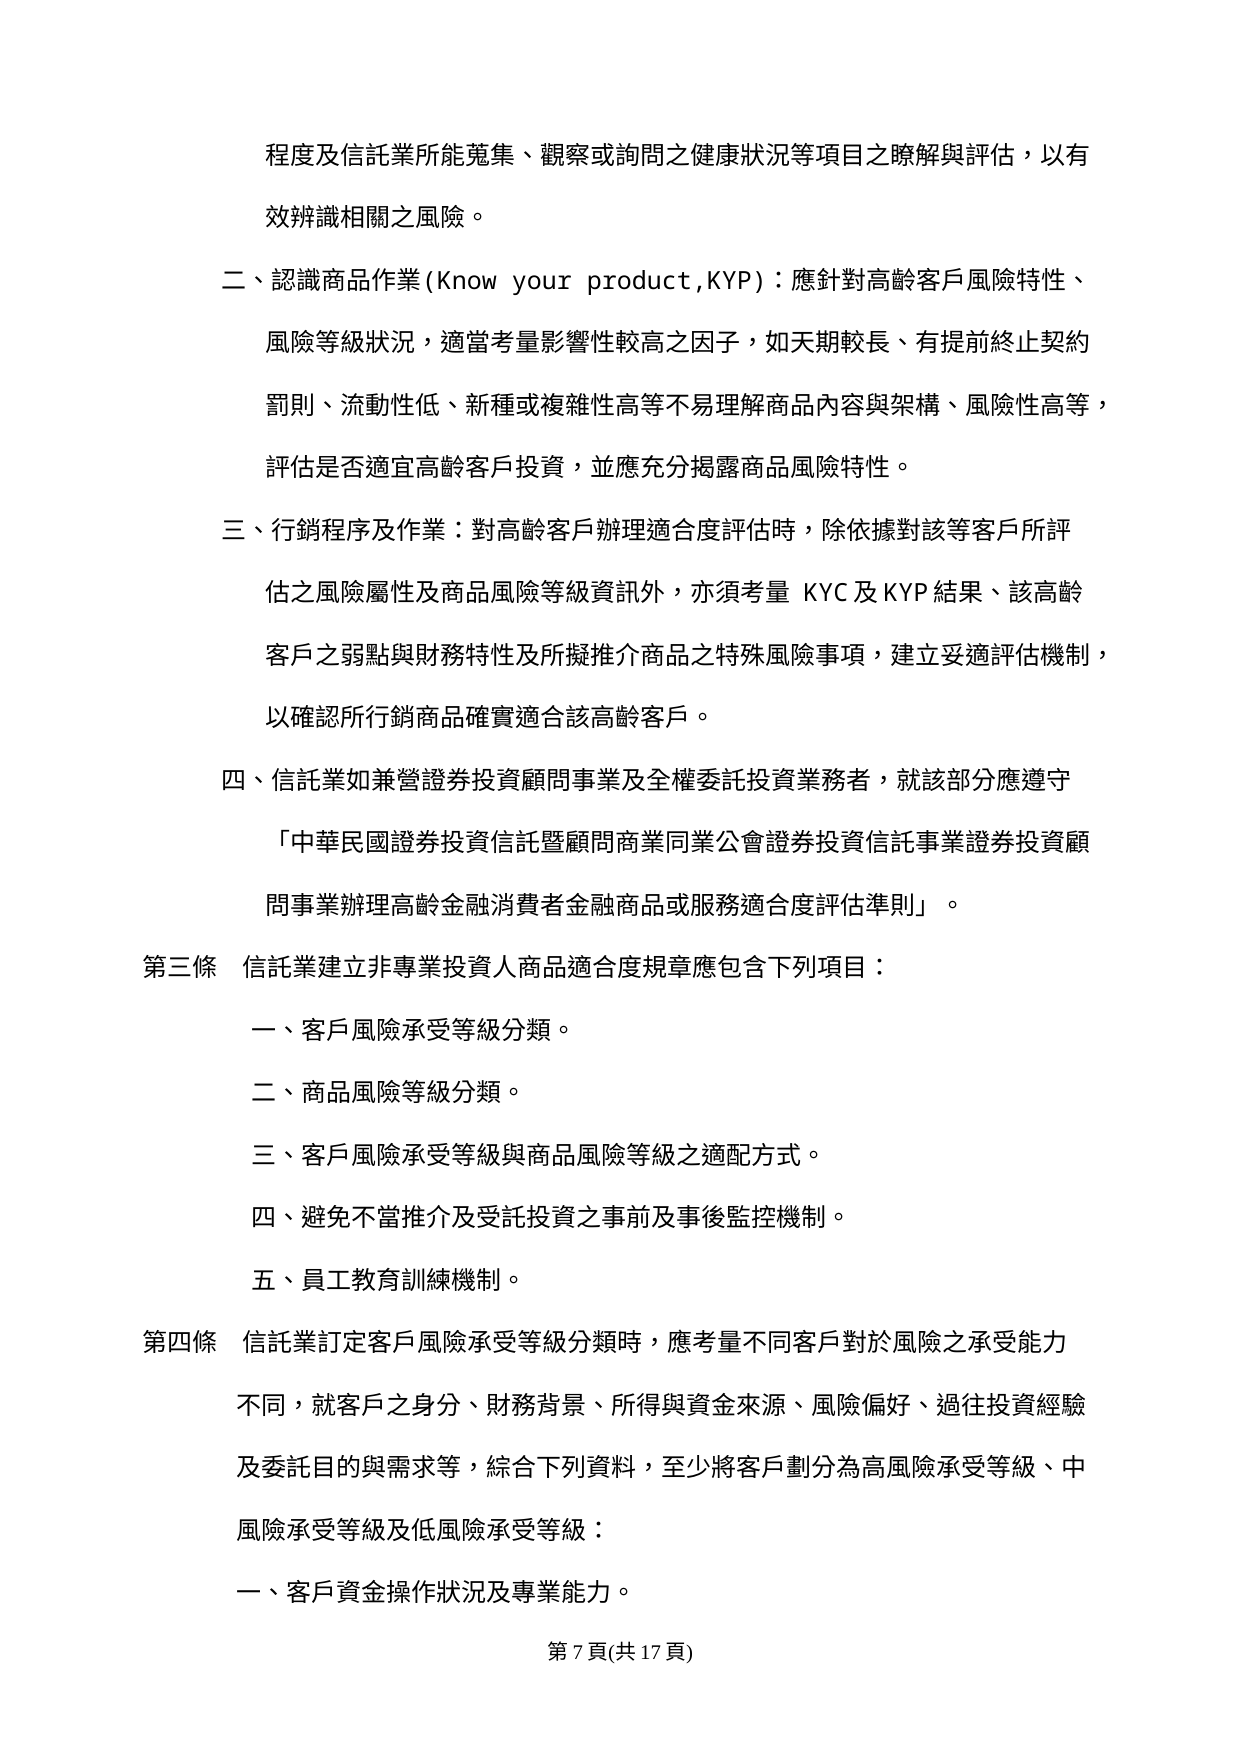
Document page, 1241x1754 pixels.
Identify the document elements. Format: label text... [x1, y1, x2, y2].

text 一、客戶風險承受等級分類。 [241, 987, 1092, 1049]
text 一、客戶資金操作狀況及專業能力。 [236, 1549, 1092, 1612]
text 三、行銷程序及作業：對高齡客戶辦理適合度評估時，除依據對該等客戶所評估之風險屬性及商品風險等級資訊外，亦須考量 KYC及KYP結果、該高齡客戶之弱點與財務特性及所擬推介商品之特殊風險事項，建立妥適評估機制，以確認所行銷商品確實適合該高齡客戶。 [222, 487, 1092, 737]
text 二、認識商品作業(Know your product,KYP)：應針對高齡客戶風險特性、風險等級狀況，適當考量影響性較高之因子，如天期較長、有提前終止契約罰則、流動性低、新種或複雜性高等不易理解商品內容與架構、風險性高等，評估是否適宜高齡客戶投資，並應充分揭露商品風險特性。 [222, 237, 1092, 487]
text 第四條 信託業訂定客戶風險承受等級分類時，應考量不同客戶對於風險之承受能力不同，就客戶之身分、財務背景、所得與資金來源、風險偏好、過往投資經驗及委託目的與需求等，綜合下列資料，至少將客戶劃分為高風險承受等級、中風險承受等級及低風險承受等級： [143, 1299, 1092, 1549]
text 三、客戶風險承受等級與商品風險等級之適配方式。 [241, 1112, 1092, 1174]
text 四、信託業如兼營證券投資顧問事業及全權委託投資業務者，就該部分應遵守「中華民國證券投資信託暨顧問商業同業公會證券投資信託事業證券投資顧問事業辦理高齡金融消費者金融商品或服務適合度評估準則」。 [222, 737, 1092, 924]
text 程度及信託業所能蒐集、觀察或詢問之健康狀況等項目之瞭解與評估，以有效辨識相關之風險。 [222, 112, 1092, 237]
text 二、商品風險等級分類。 [241, 1049, 1092, 1112]
text 四、避免不當推介及受託投資之事前及事後監控機制。 [241, 1174, 1092, 1237]
text 五、員工教育訓練機制。 [241, 1237, 1092, 1299]
text 第三條 信託業建立非專業投資人商品適合度規章應包含下列項目： [143, 924, 1092, 987]
